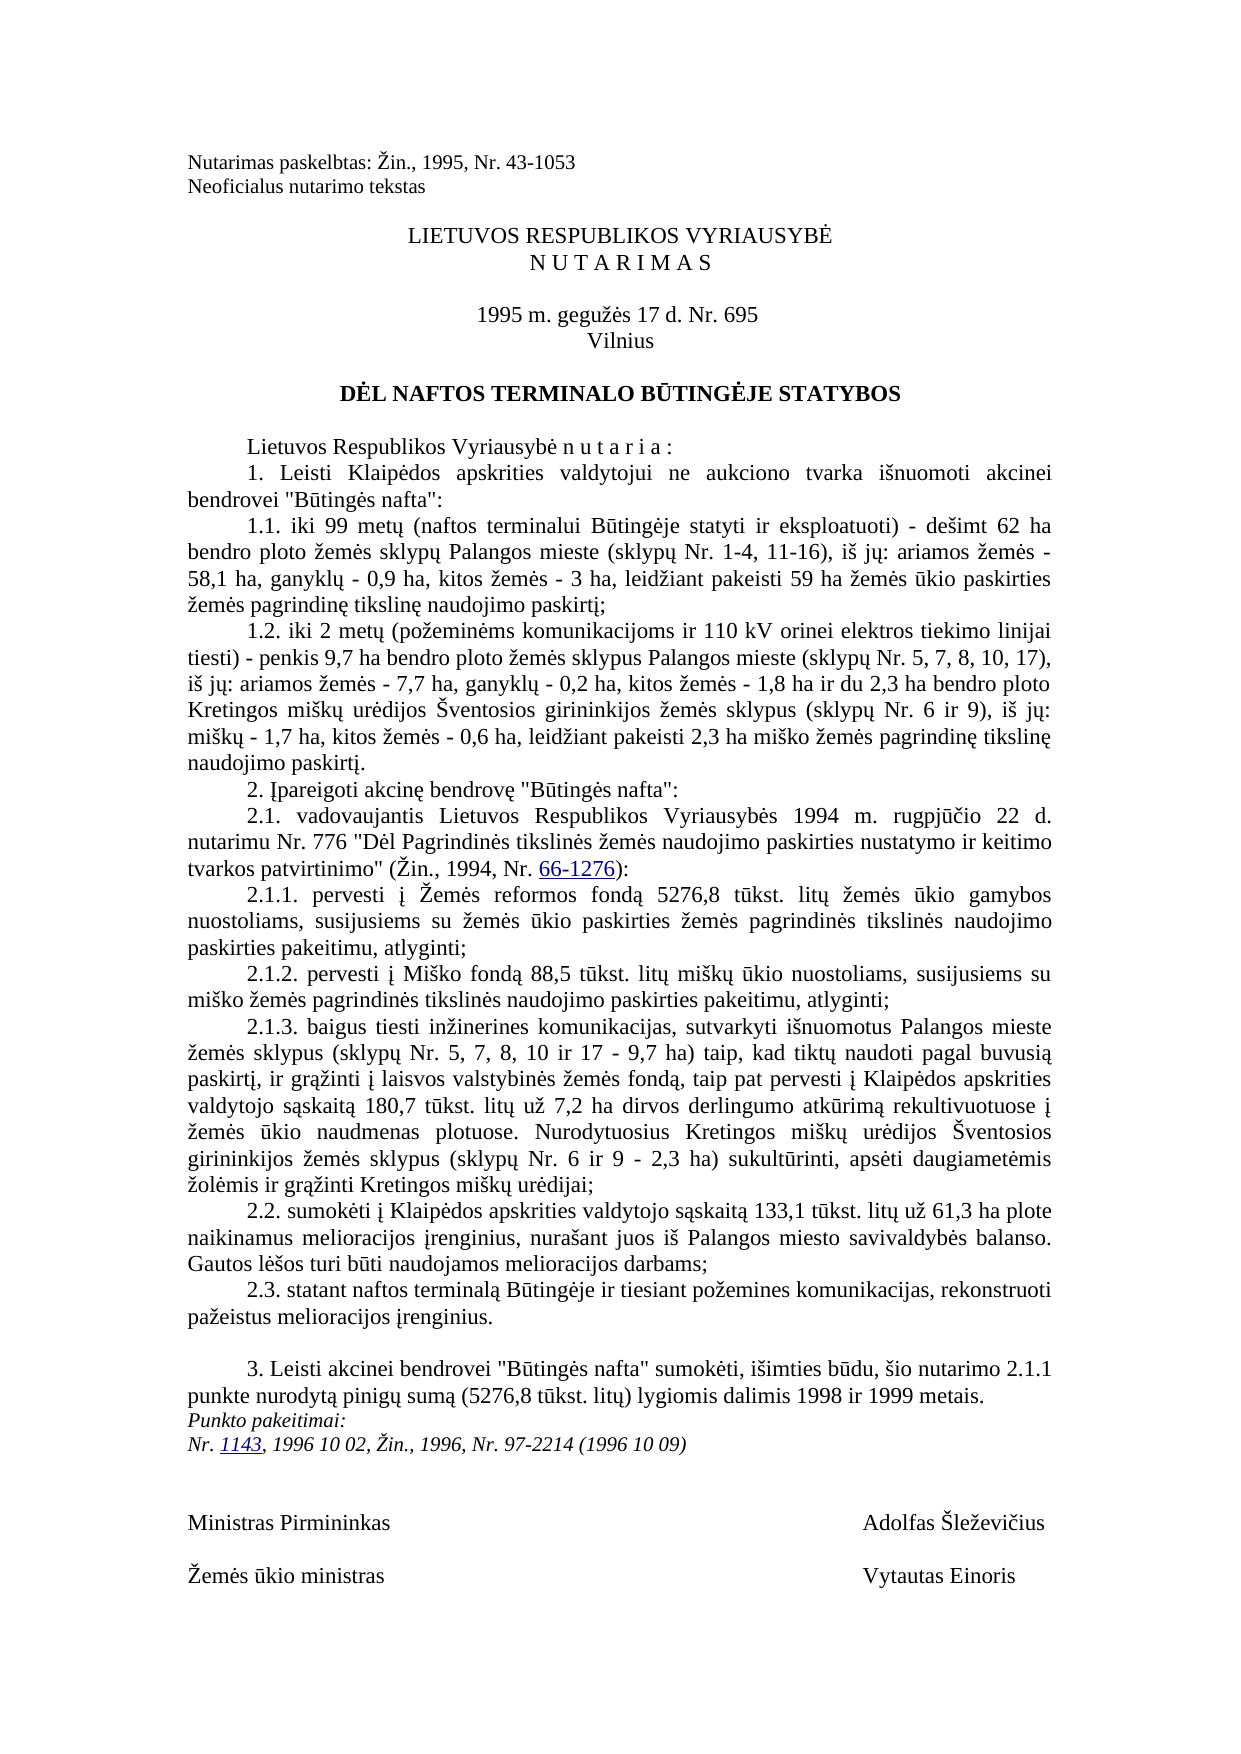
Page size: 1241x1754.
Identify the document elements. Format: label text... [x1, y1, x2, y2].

text Žemės ūkio ministras Vytautas Einoris [187, 1562, 1053, 1588]
text N U T A R I M A S [187, 248, 1053, 275]
text 2.3. statant naftos terminalą Būtingėje ir tiesiant požemines komunikacijas, rekonstruoti pažeistus melioracijos įrenginius. [187, 1276, 1053, 1329]
text Punkto pakeitimai: [187, 1408, 1053, 1432]
text 2.1.3. baigus tiesti inžinerines komunikacijas, sutvarkyti išnuomotus Palangos mieste žemės sklypus (sklypų Nr. 5, 7, 8, 10 ir 17 - 9,7 ha) taip, kad tiktų naudoti pagal buvusią paskirtį, ir grąžinti į laisvos valstybinės žemės fondą, taip pat pervesti į Klaipėdos apskrities valdytojo sąskaitą 180,7 tūkst. litų už 7,2 ha dirvos derlingumo atkūrimą rekultivuotuose į žemės ūkio naudmenas plotuose. Nurodytuosius Kretingos miškų urėdijos Šventosios girininkijos žemės sklypus (sklypų Nr. 6 ir 9 - 2,3 ha) sukultūrinti, apsėti daugiametėmis žolėmis ir grąžinti Kretingos miškų urėdijai; [187, 1013, 1053, 1197]
text Nr. 1143, 1996 10 02, Žin., 1996, Nr. 97-2214 (1996 10 09) [187, 1432, 1053, 1456]
text Nutarimas paskelbtas: Žin., 1995, Nr. 43-1053 [187, 150, 1053, 174]
subtitle DĖL NAFTOS TERMINALO BŪTINGĖJE STATYBOS [187, 380, 1053, 407]
text 2.1.1. pervesti į Žemės reformos fondą 5276,8 tūkst. litų žemės ūkio gamybos nuostoliams, susijusiems su žemės ūkio paskirties žemės pagrindinės tikslinės naudojimo paskirties pakeitimu, atlyginti; [187, 881, 1053, 960]
text Lietuvos Respublikos Vyriausybė n u t a r i a : [187, 433, 1053, 459]
text 1.2. iki 2 metų (požeminėms komunikacijoms ir 110 kV orinei elektros tiekimo linijai tiesti) - penkis 9,7 ha bendro ploto žemės sklypus Palangos mieste (sklypų Nr. 5, 7, 8, 10, 17), iš jų: ariamos žemės - 7,7 ha, ganyklų - 0,2 ha, kitos žemės - 1,8 ha ir du 2,3 ha bendro ploto Kretingos miškų urėdijos Šventosios girininkijos žemės sklypus (sklypų Nr. 6 ir 9), iš jų: miškų - 1,7 ha, kitos žemės - 0,6 ha, leidžiant pakeisti 2,3 ha miško žemės pagrindinę tikslinę naudojimo paskirtį. [187, 617, 1053, 776]
text Neoficialus nutarimo tekstas [187, 174, 1053, 198]
text 2.2. sumokėti į Klaipėdos apskrities valdytojo sąskaitą 133,1 tūkst. litų už 61,3 ha plote naikinamus melioracijos įrenginius, nurašant juos iš Palangos miesto savivaldybės balanso. Gautos lėšos turi būti naudojamos melioracijos darbams; [187, 1197, 1053, 1276]
text 3. Leisti akcinei bendrovei "Būtingės nafta" sumokėti, išimties būdu, šio nutarimo 2.1.1 punkte nurodytą pinigų sumą (5276,8 tūkst. litų) lygiomis dalimis 1998 ir 1999 metais. [187, 1355, 1053, 1408]
text Ministras Pirmininkas Adolfas Šleževičius [187, 1509, 1053, 1535]
text 2.1.2. pervesti į Miško fondą 88,5 tūkst. litų miškų ūkio nuostoliams, susijusiems su miško žemės pagrindinės tikslinės naudojimo paskirties pakeitimu, atlyginti; [187, 960, 1053, 1013]
text 1.1. iki 99 metų (naftos terminalui Būtingėje statyti ir eksploatuoti) - dešimt 62 ha bendro ploto žemės sklypų Palangos mieste (sklypų Nr. 1-4, 11-16), iš jų: ariamos žemės - 58,1 ha, ganyklų - 0,9 ha, kitos žemės - 3 ha, leidžiant pakeisti 59 ha žemės ūkio paskirties žemės pagrindinę tikslinę naudojimo paskirtį; [187, 512, 1053, 617]
text 2. Įpareigoti akcinę bendrovę "Būtingės nafta": [187, 776, 1053, 802]
text 1995 m. gegužės 17 d. Nr. 695 [187, 301, 1053, 328]
text 1. Leisti Klaipėdos apskrities valdytojui ne aukciono tvarka išnuomoti akcinei bendrovei "Būtingės nafta": [187, 459, 1053, 512]
text Vilnius [187, 328, 1053, 354]
text LIETUVOS RESPUBLIKOS VYRIAUSYBĖ [187, 222, 1053, 248]
text 2.1. vadovaujantis Lietuvos Respublikos Vyriausybės 1994 m. rugpjūčio 22 d. nutarimu Nr. 776 "Dėl Pagrindinės tikslinės žemės naudojimo paskirties nustatymo ir keitimo tvarkos patvirtinimo" (Žin., 1994, Nr. 66-1276): [187, 802, 1053, 881]
